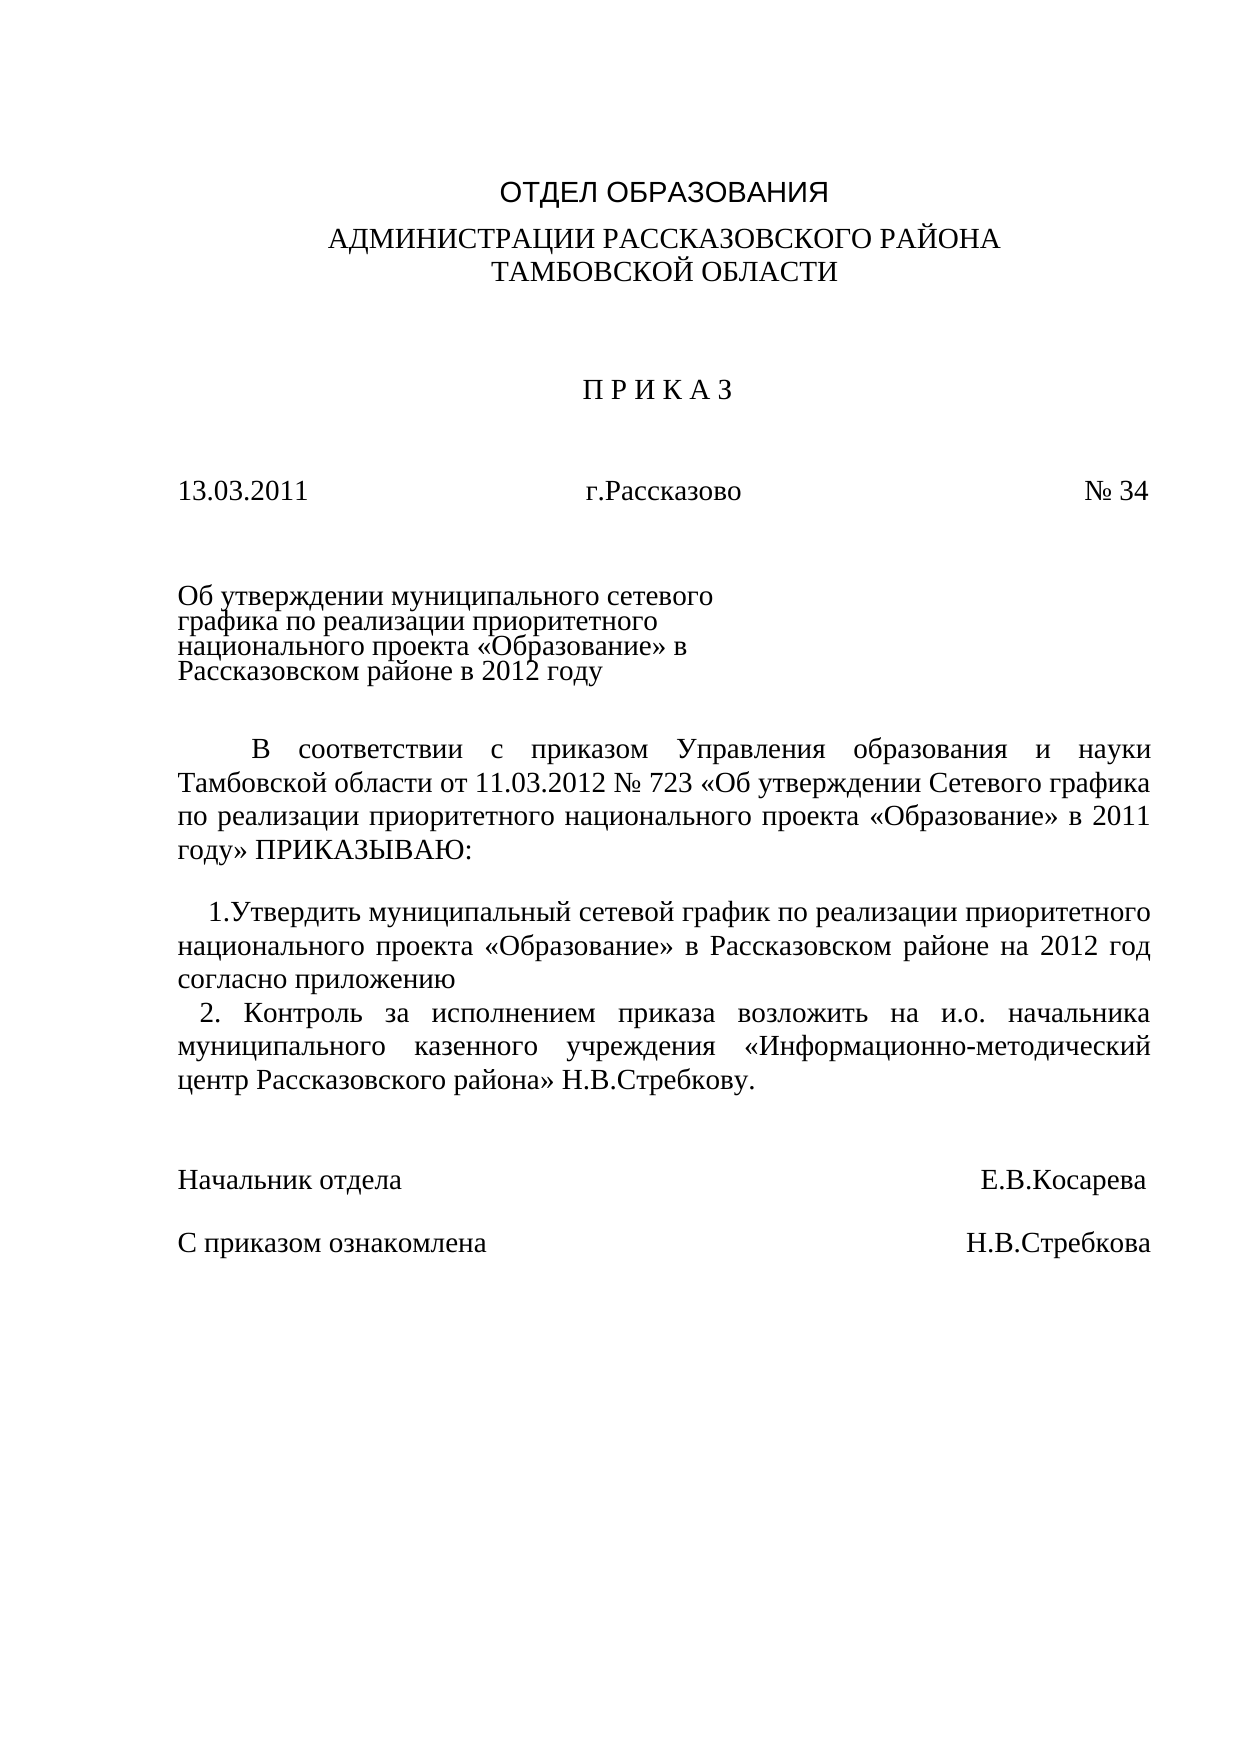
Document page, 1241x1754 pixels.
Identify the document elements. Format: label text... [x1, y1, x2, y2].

text 13.03.2011 г.Рассказово № 34 [177, 473, 1152, 506]
text П Р И К А З [177, 372, 1152, 406]
text Об утверждении муниципального сетевого графика по реализации приоритетного национального проекта «Образование» в Рассказовском районе в 2012 году [177, 585, 751, 685]
text АДМИНИСТРАЦИИ РАССКАЗОВСКОГО РАЙОНА [177, 221, 1152, 254]
title ОТДЕЛ ОБРАЗОВАНИЯ [177, 175, 1152, 208]
text 1.Утвердить муниципальный сетевой график по реализации приоритетного национального проекта «Образование» в Рассказовском районе на 2012 год согласно приложению [177, 894, 1152, 995]
text ТАМБОВСКОЙ ОБЛАСТИ [177, 254, 1152, 288]
text В соответствии с приказом Управления образования и науки Тамбовской области от 11.03.2012 № 723 «Об утверждении Сетевого графика по реализации приоритетного национального проекта «Образование» в 2011 году» ПРИКАЗЫВАЮ: [177, 731, 1152, 865]
subtitle Начальник отдела Е.В.Косарева [177, 1162, 1176, 1196]
text 2. Контроль за исполнением приказа возложить на и.о. начальника муниципального казенного учреждения «Информационно-методический центр Рассказовского района» Н.В.Стребкову. [177, 995, 1152, 1095]
text С приказом ознакомлена Н.В.Стребкова [177, 1225, 1152, 1258]
